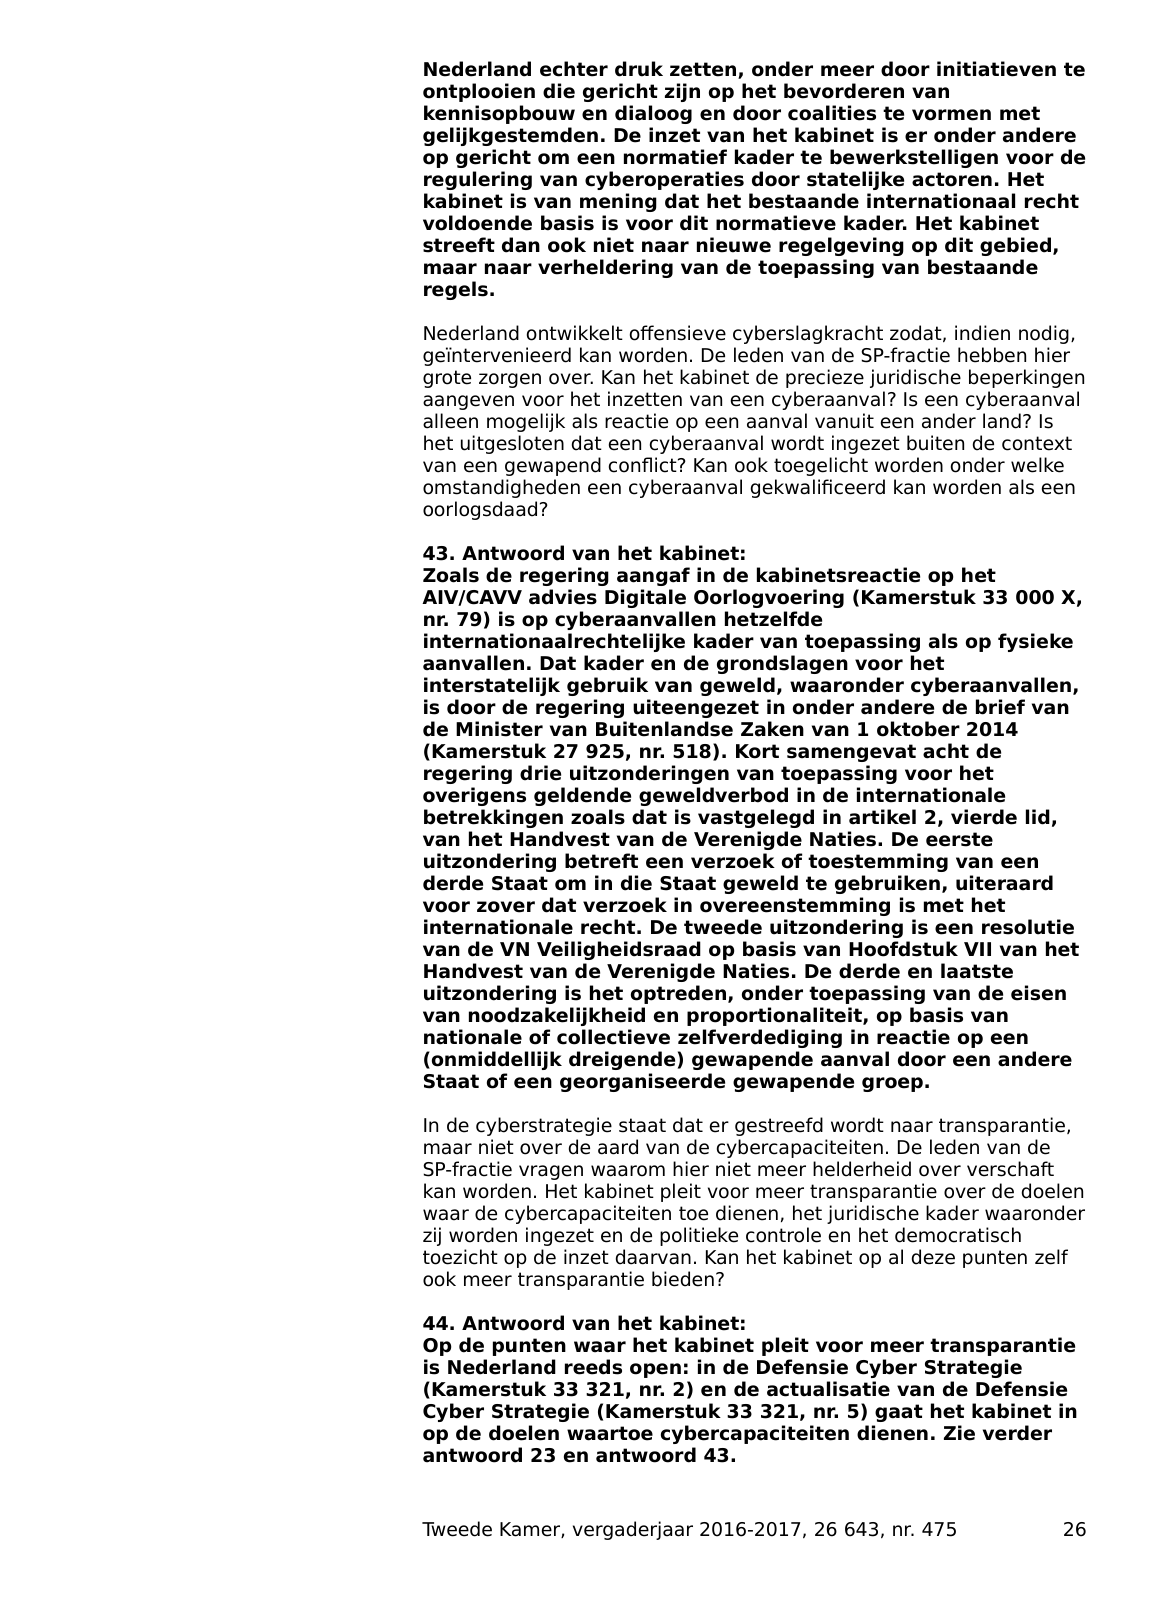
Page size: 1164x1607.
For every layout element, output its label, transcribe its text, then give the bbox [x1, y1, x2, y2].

text In de cyberstrategie staat dat er gestreefd wordt naar transparantie, maar niet over de aard van de cybercapaciteiten. De leden van de SP-fractie vragen waarom hier niet meer helderheid over verschaft kan worden. Het kabinet pleit voor meer transparantie over de doelen waar de cybercapaciteiten toe dienen, het juridische kader waaronder zij worden ingezet en de politieke controle en het democratisch toezicht op de inzet daarvan. Kan het kabinet op al deze punten zelf ook meer transparantie bieden? [422, 1115, 1087, 1291]
text Zoals de regering aangaf in de kabinetsreactie op het AIV/CAVV advies Digitale Oorlogvoering (Kamerstuk 33 000 X, nr. 79) is op cyberaanvallen hetzelfde internationaalrechtelijke kader van toepassing als op fysieke aanvallen. Dat kader en de grondslagen voor het interstatelijk gebruik van geweld, waaronder cyberaanvallen, is door de regering uiteengezet in onder andere de brief van de Minister van Buitenlandse Zaken van 1 oktober 2014 (Kamerstuk 27 925, nr. 518). Kort samengevat acht de regering drie uitzonderingen van toepassing voor het overigens geldende geweldverbod in de internationale betrekkingen zoals dat is vastgelegd in artikel 2, vierde lid, van het Handvest van de Verenigde Naties. De eerste uitzondering betreft een verzoek of toestemming van een derde Staat om in die Staat geweld te gebruiken, uiteraard voor zover dat verzoek in overeenstemming is met het internationale recht. De tweede uitzondering is een resolutie van de VN Veiligheidsraad op basis van Hoofdstuk VII van het Handvest van de Verenigde Naties. De derde en laatste uitzondering is het optreden, onder toepassing van de eisen van noodzakelijkheid en proportionaliteit, op basis van nationale of collectieve zelfverdediging in reactie op een (onmiddellijk dreigende) gewapende aanval door een andere Staat of een georganiseerde gewapende groep. [422, 565, 1087, 1092]
text 43. Antwoord van het kabinet: [422, 543, 1087, 565]
text 44. Antwoord van het kabinet: [422, 1313, 1087, 1335]
text Nederland ontwikkelt offensieve cyberslagkracht zodat, indien nodig, geïntervenieerd kan worden. De leden van de SP-fractie hebben hier grote zorgen over. Kan het kabinet de precieze juridische beperkingen aangeven voor het inzetten van een cyberaanval? Is een cyberaanval alleen mogelijk als reactie op een aanval vanuit een ander land? Is het uitgesloten dat een cyberaanval wordt ingezet buiten de context van een gewapend conflict? Kan ook toegelicht worden onder welke omstandigheden een cyberaanval gekwalificeerd kan worden als een oorlogsdaad? [422, 323, 1087, 521]
text Nederland echter druk zetten, onder meer door initiatieven te ontplooien die gericht zijn op het bevorderen van kennisopbouw en dialoog en door coalities te vormen met gelijkgestemden. De inzet van het kabinet is er onder andere op gericht om een normatief kader te bewerkstelligen voor de regulering van cyberoperaties door statelijke actoren. Het kabinet is van mening dat het bestaande internationaal recht voldoende basis is voor dit normatieve kader. Het kabinet streeft dan ook niet naar nieuwe regelgeving op dit gebied, maar naar verheldering van de toepassing van bestaande regels. [422, 59, 1087, 301]
text Op de punten waar het kabinet pleit voor meer transparantie is Nederland reeds open: in de Defensie Cyber Strategie (Kamerstuk 33 321, nr. 2) en de actualisatie van de Defensie Cyber Strategie (Kamerstuk 33 321, nr. 5) gaat het kabinet in op de doelen waartoe cybercapaciteiten dienen. Zie verder antwoord 23 en antwoord 43. [422, 1335, 1087, 1467]
